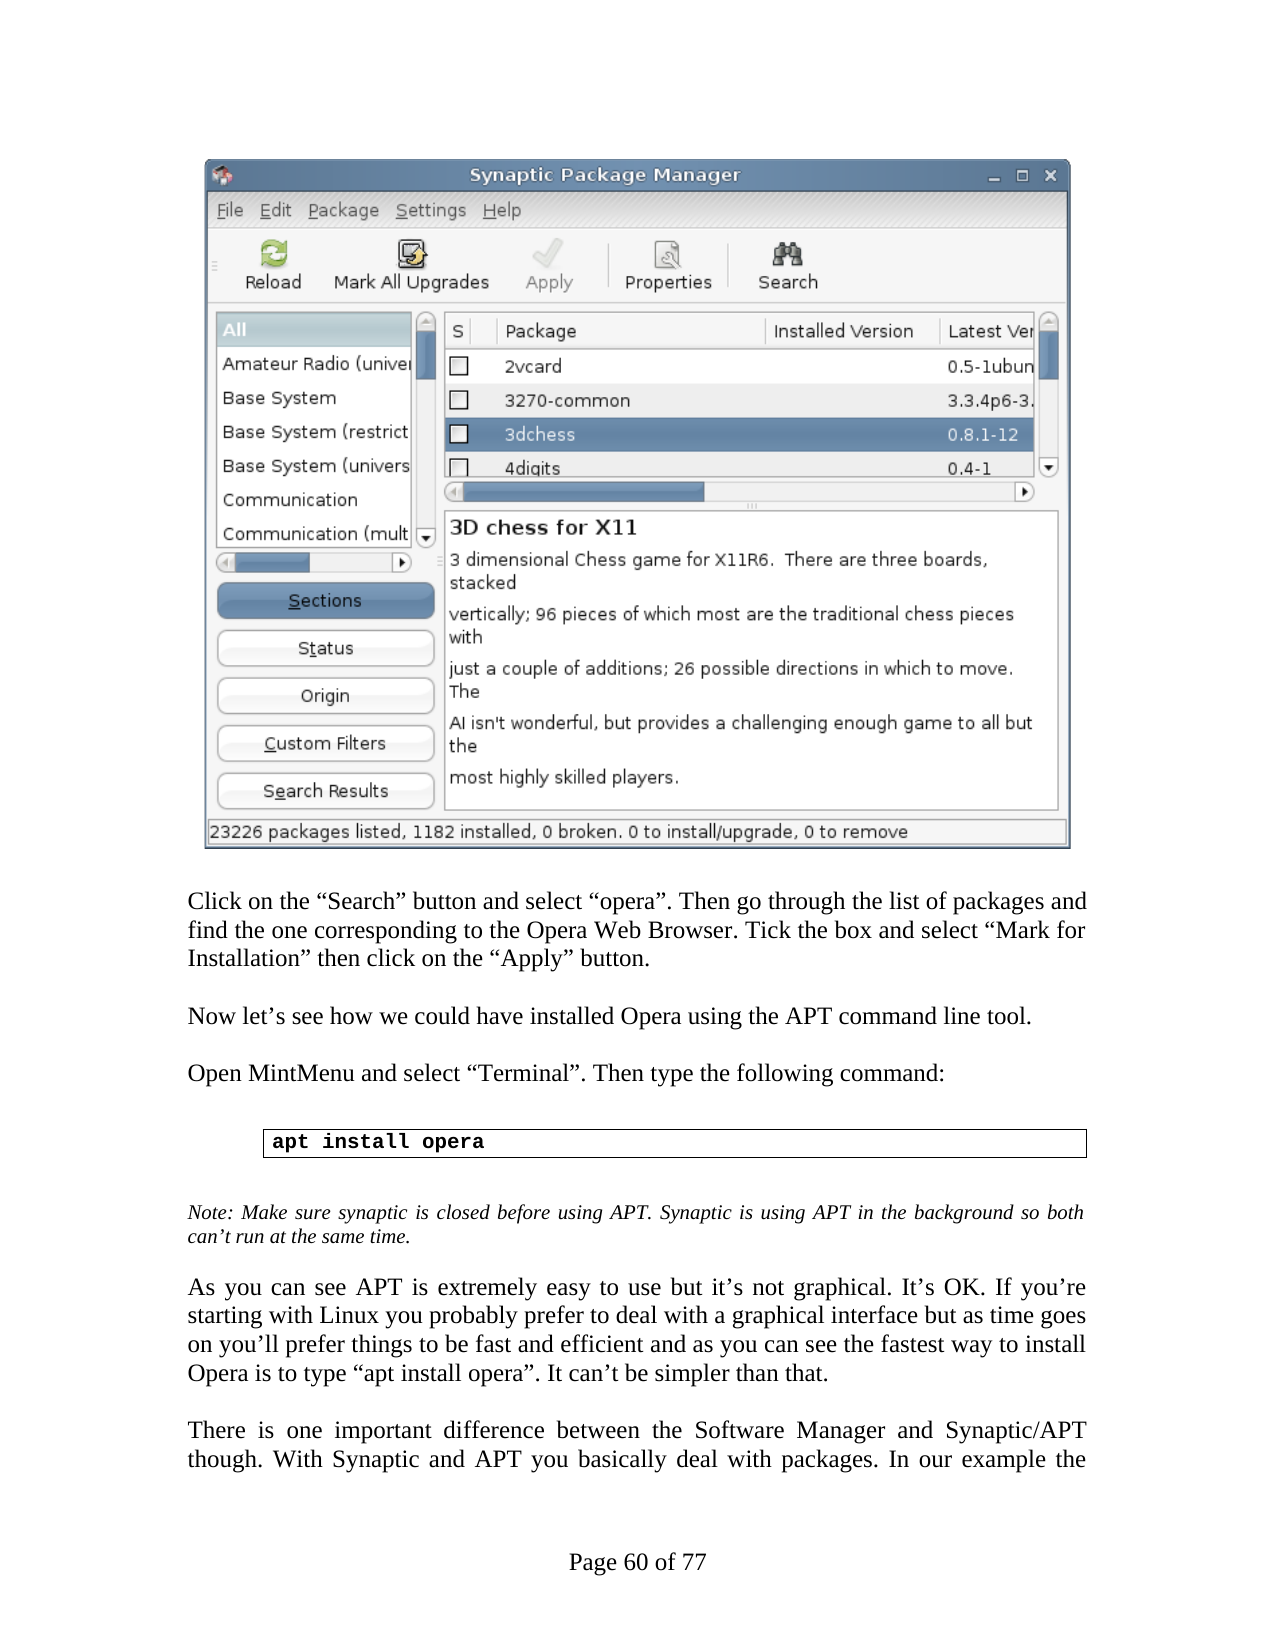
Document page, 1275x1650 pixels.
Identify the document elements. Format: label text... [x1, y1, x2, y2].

text As you can see APT is extremely easy to use but it’s not graphical. It’s OK. If you’re starting with Linux you probably prefer to deal with a graphical interface but as time goes on you’ll prefer things to be fast and efficient and as you can see the fastest way to install Opera is to type “apt install opera”. It can’t be simpler than that. [187, 1272, 1087, 1387]
text apt install opera [264, 1130, 1086, 1157]
text Now let’s see how we could have installed Opera using the APT command line tool. [187, 1001, 1087, 1030]
picture [204, 159, 1071, 849]
text There is one important difference between the Software Manager and Synaptic/APT though. With Synaptic and APT you basically deal with packages. In our example the [187, 1416, 1087, 1473]
text Note: Make sure synaptic is closed before using APT. Synaptic is using APT in the background so both can’t run at the same time. [187, 1199, 1087, 1248]
text Click on the “Search” button and select “opera”. Then go through the list of packages and find the one corresponding to the Opera Web Browser. Tick the box and select “Mark for Installation” then click on the “Apply” button. [187, 886, 1087, 972]
text Open MintMenu and select “Terminal”. Then type the following command: [187, 1058, 1087, 1087]
